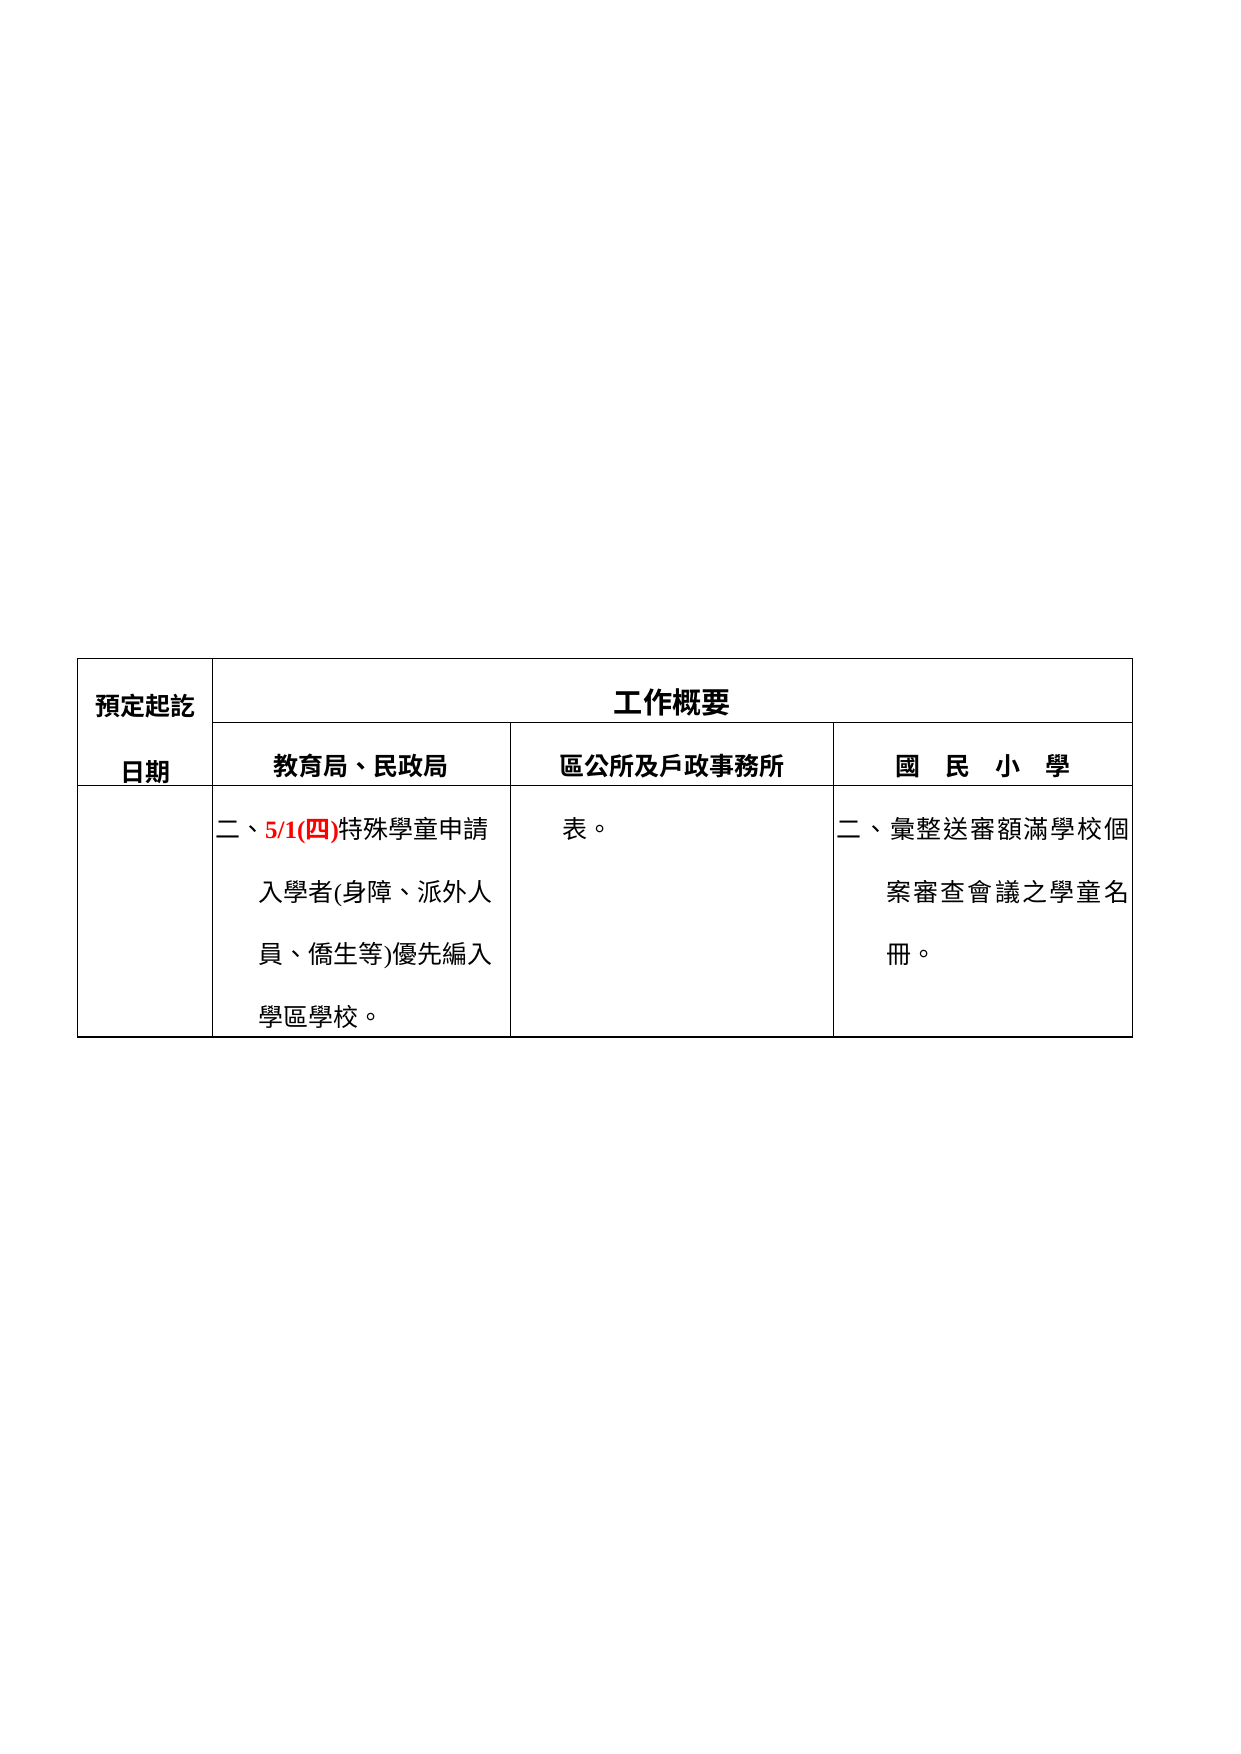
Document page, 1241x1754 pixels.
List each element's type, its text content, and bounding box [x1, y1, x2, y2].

table_header 預定起訖 日期 [78, 659, 212, 785]
table_cell 區公所及戶政事務所 [511, 723, 833, 785]
table_cell 教育局、民政局 [213, 723, 510, 785]
table_header 工作概要 [213, 659, 1132, 722]
table_cell 表。 [511, 786, 833, 1036]
table_cell 二、5/1(四)特殊學童申請 入學者(身障、派外人 員、僑生等)優先編入 學區學校。 [213, 786, 510, 1036]
table_cell 國 民 小 學 [834, 723, 1132, 785]
table_cell 二、彙整送審額滿學校個案審查會議之學童名冊。 [834, 786, 1132, 1036]
table_cell [78, 786, 212, 1036]
